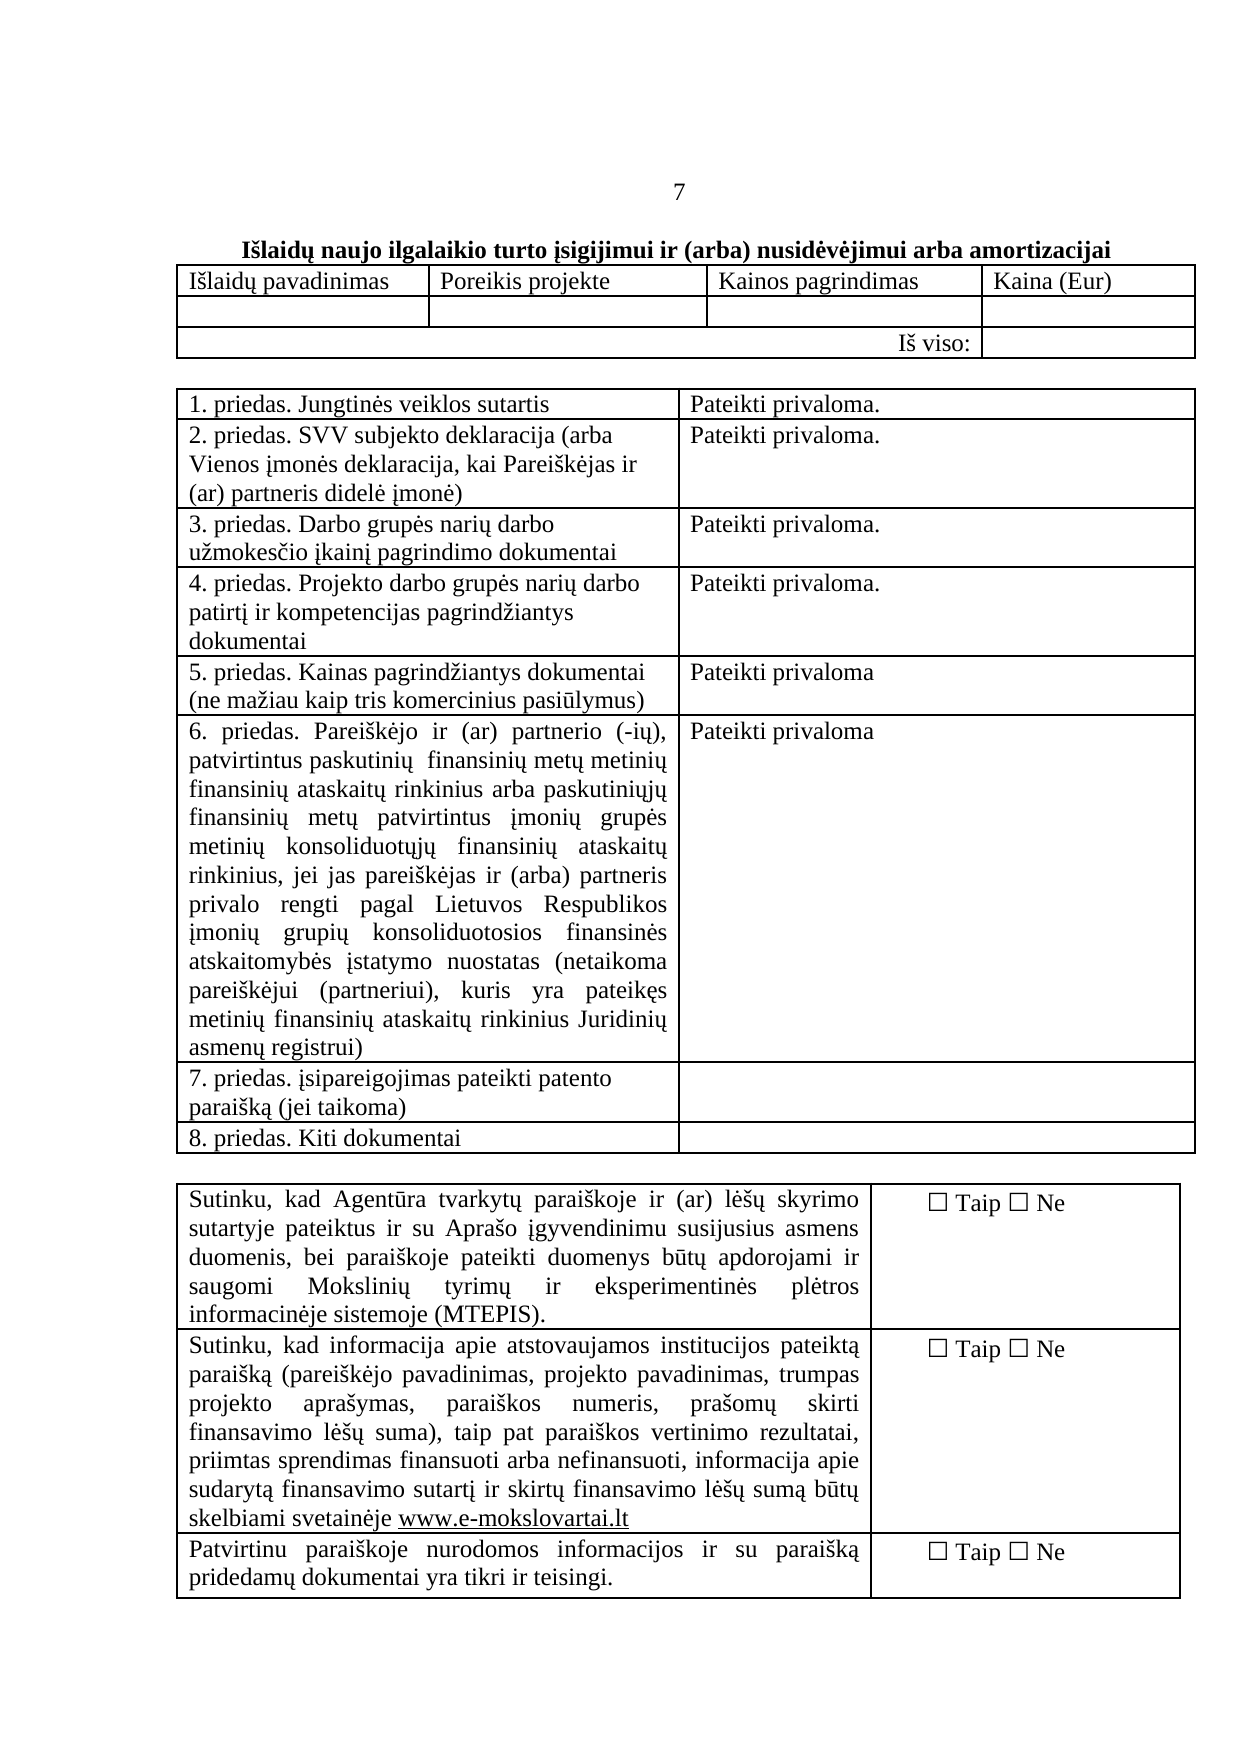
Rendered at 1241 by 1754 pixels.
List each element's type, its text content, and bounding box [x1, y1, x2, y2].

table_cell 2. priedas. SVV subjekto deklaracija (arba Vienos įmonės deklaracija, kai Pareiškėjas ir (ar) partneris didelė įmonė) [178, 420, 678, 507]
table_header Kainos pagrindimas [708, 266, 981, 295]
table_cell 4. priedas. Projekto darbo grupės narių darbo patirtį ir kompetencijas pagrindžiantys dokumentai [178, 568, 678, 654]
table_cell ☐ Taip ☐ Ne [872, 1330, 1179, 1532]
table_header 1. priedas. Jungtinės veiklos sutartis [178, 390, 678, 418]
table_cell Pateikti privaloma. [680, 420, 1194, 507]
table_cell 3. priedas. Darbo grupės narių darbo užmokesčio įkainį pagrindimo dokumentai [178, 509, 678, 566]
table_cell ☐ Taip ☐ Ne [872, 1534, 1179, 1597]
table_cell [708, 297, 981, 326]
table_cell [983, 328, 1194, 357]
table_cell [178, 297, 428, 326]
table_header Kaina (Eur) [983, 266, 1194, 295]
table_cell [680, 1123, 1194, 1152]
table_cell 7. priedas. įsipareigojimas pateikti patento paraišką (jei taikoma) [178, 1063, 678, 1121]
table_cell Iš viso: [178, 328, 981, 357]
table_cell [430, 297, 706, 326]
table_header Išlaidų pavadinimas [178, 266, 428, 295]
table_cell 8. priedas. Kiti dokumentai [178, 1123, 678, 1152]
table_cell [983, 297, 1194, 326]
table_cell Pateikti privaloma. [680, 509, 1194, 566]
table_cell Patvirtinu paraiškoje nurodomos informacijos ir su paraišką pridedamų dokumentai yra tikri ir teisingi. [178, 1534, 870, 1597]
text Išlaidų naujo ilgalaikio turto įsigijimui ir (arba) nusidėvėjimui arba amortizacijai [177, 235, 1181, 264]
table_header Sutinku, kad Agentūra tvarkytų paraiškoje ir (ar) lėšų skyrimo sutartyje pateiktus ir su Aprašo įgyvendinimu susijusius asmens duomenis, bei paraiškoje pateikti duomenys būtų apdorojami ir saugomi Mokslinių tyrimų ir eksperimentinės plėtros informacinėje sistemoje (MTEPIS). [178, 1185, 870, 1328]
table_header ☐ Taip ☐ Ne [872, 1185, 1179, 1328]
table_cell 5. priedas. Kainas pagrindžiantys dokumentai (ne mažiau kaip tris komercinius pasiūlymus) [178, 657, 678, 714]
table_cell Sutinku, kad informacija apie atstovaujamos institucijos pateiktą paraišką (pareiškėjo pavadinimas, projekto pavadinimas, trumpas projekto aprašymas, paraiškos numeris, prašomų skirti finansavimo lėšų suma), taip pat paraiškos vertinimo rezultatai, priimtas sprendimas finansuoti arba nefinansuoti, informacija apie sudarytą finansavimo sutartį ir skirtų finansavimo lėšų sumą būtų skelbiami svetainėje www.e-mokslovartai.lt [178, 1330, 870, 1532]
table_cell Pateikti privaloma. [680, 568, 1194, 654]
table_header Poreikis projekte [430, 266, 706, 295]
table_header Pateikti privaloma. [680, 390, 1194, 418]
table_cell Pateikti privaloma [680, 716, 1194, 1061]
table_cell 6. priedas. Pareiškėjo ir (ar) partnerio (-ių), patvirtintus paskutinių finansinių metų metinių finansinių ataskaitų rinkinius arba paskutiniųjų finansinių metų patvirtintus įmonių grupės metinių konsoliduotųjų finansinių ataskaitų rinkinius, jei jas pareiškėjas ir (arba) partneris privalo rengti pagal Lietuvos Respublikos įmonių grupių konsoliduotosios finansinės atskaitomybės įstatymo nuostatas (netaikoma pareiškėjui (partneriui), kuris yra pateikęs metinių finansinių ataskaitų rinkinius Juridinių asmenų registrui) [178, 716, 678, 1061]
table_cell Pateikti privaloma [680, 657, 1194, 714]
table_cell [680, 1063, 1194, 1121]
